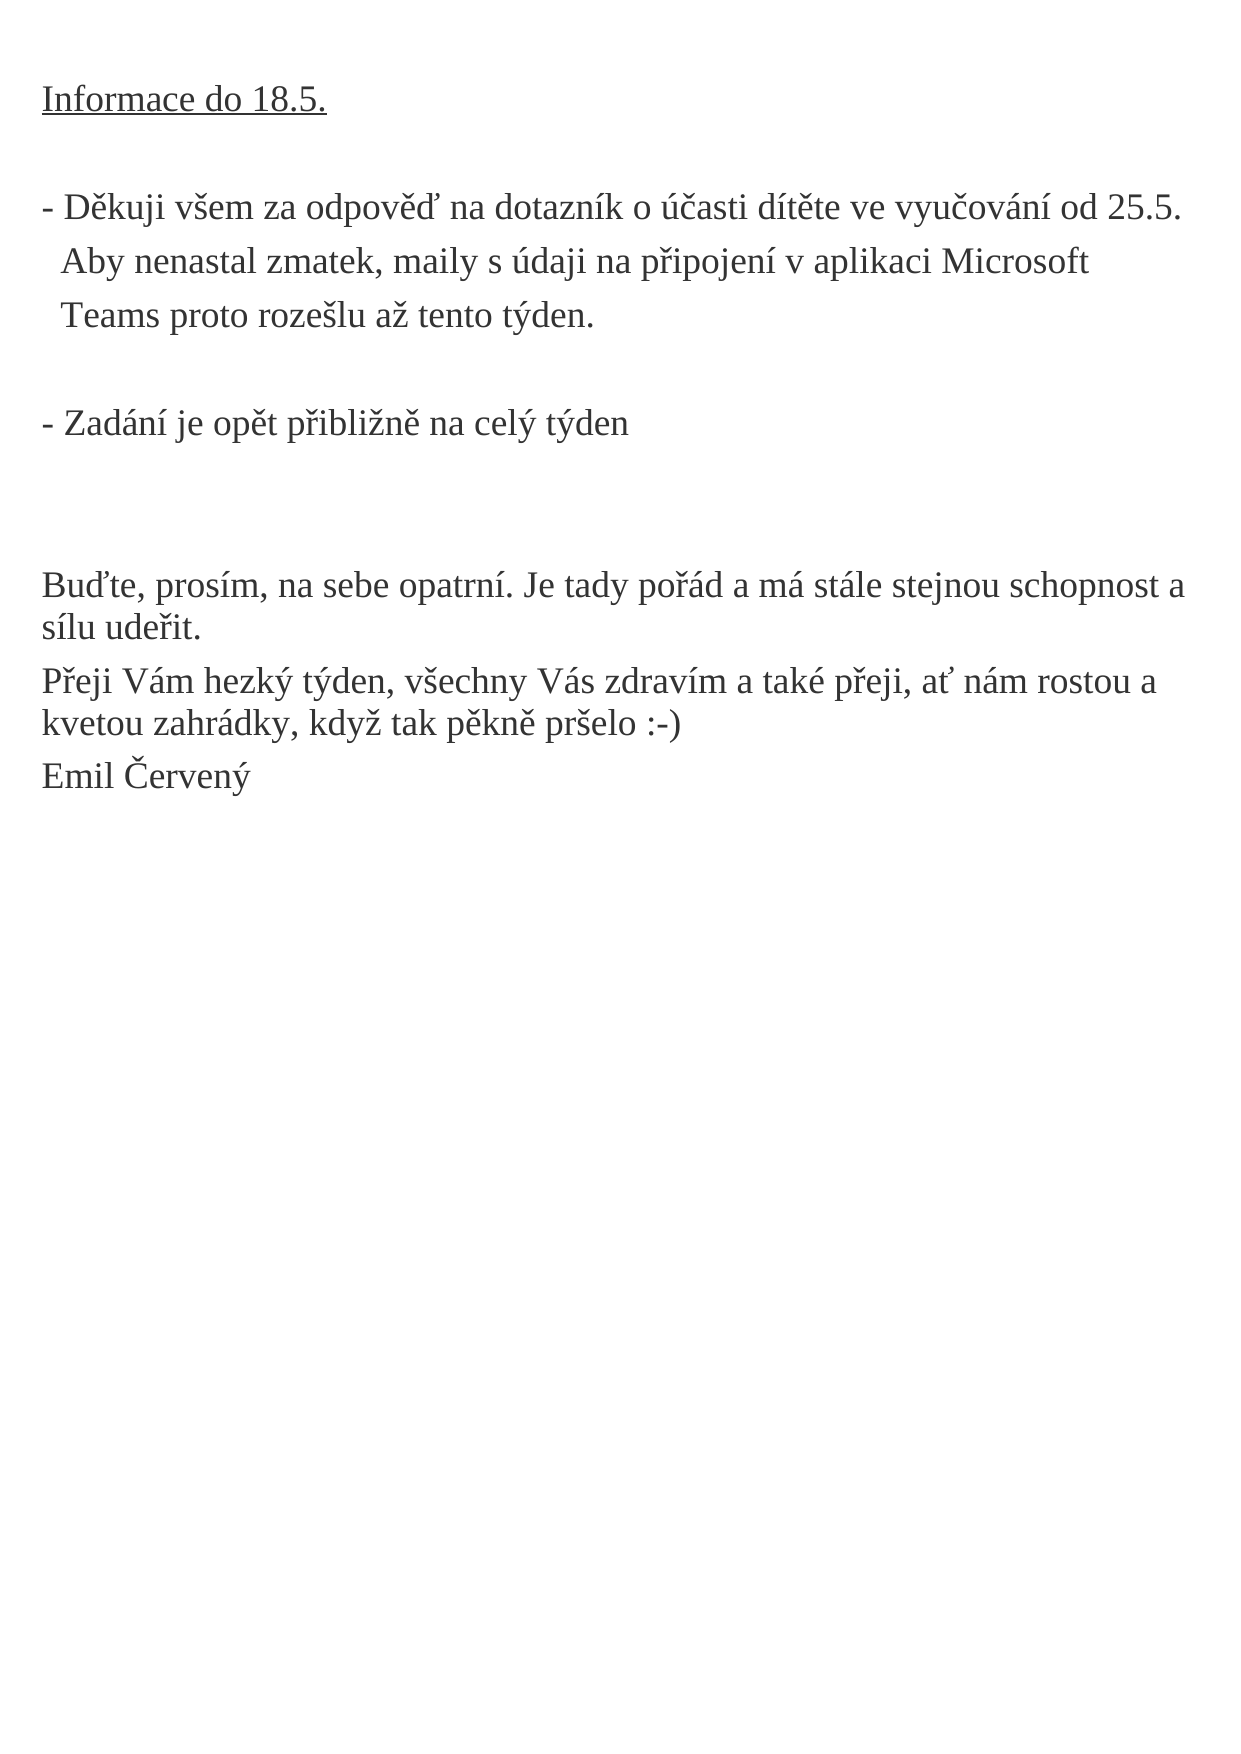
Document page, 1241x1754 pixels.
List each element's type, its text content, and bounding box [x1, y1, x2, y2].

text Informace do 18.5. [41, 78, 1199, 119]
text Teams proto rozešlu až tento týden. [41, 294, 1199, 336]
text Aby nenastal zmatek, maily s údaji na připojení v aplikaci Microsoft [41, 240, 1199, 281]
text - Děkuji všem za odpověď na dotazník o účasti dítěte ve vyučování od 25.5. [41, 186, 1199, 227]
text Buďte, prosím, na sebe opatrní. Je tady pořád a má stále stejnou schopnost a sílu udeřit. [41, 564, 1199, 647]
text Přeji Vám hezký týden, všechny Vás zdravím a také přeji, ať nám rostou a kvetou zahrádky, když tak pěkně pršelo :-) [41, 660, 1199, 743]
text Emil Červený [41, 756, 1199, 797]
text - Zadání je opět přibližně na celý týden [41, 402, 1199, 444]
